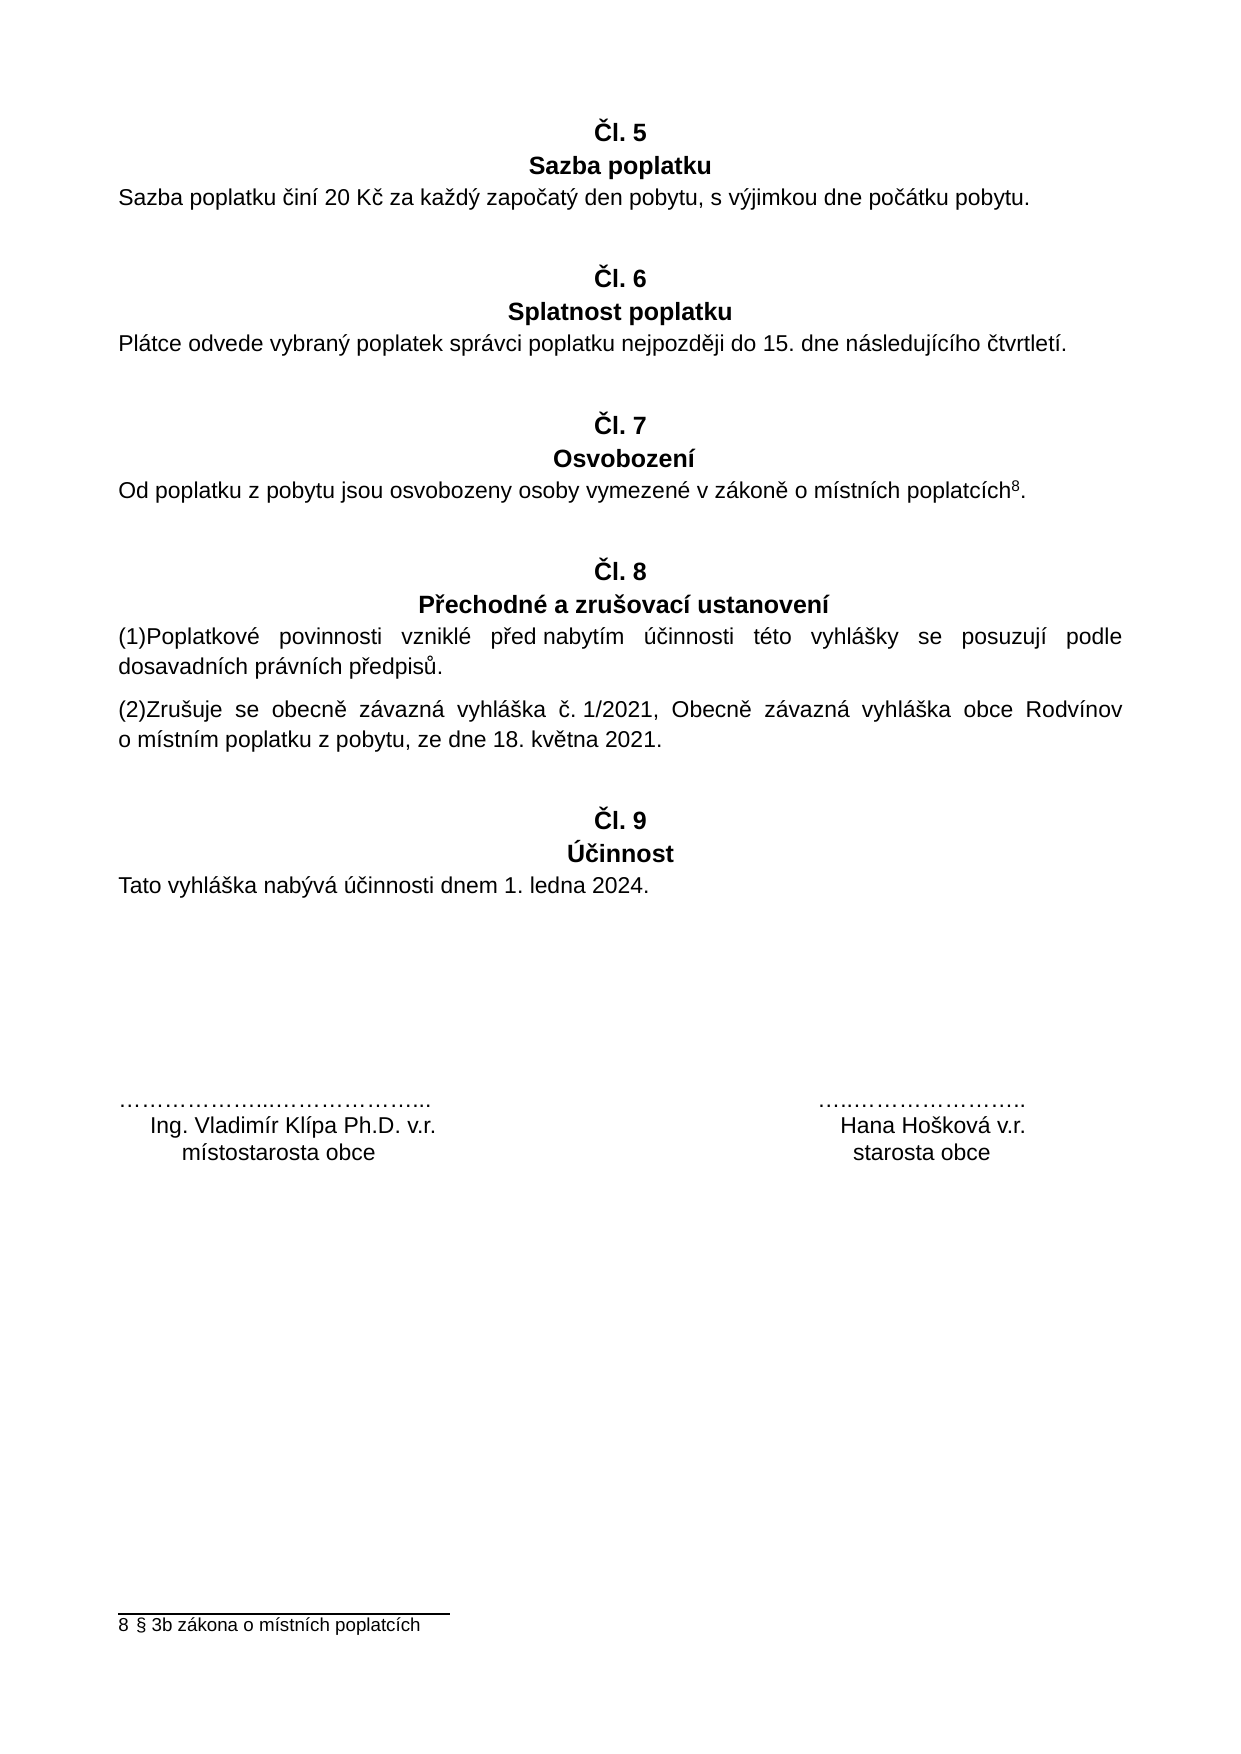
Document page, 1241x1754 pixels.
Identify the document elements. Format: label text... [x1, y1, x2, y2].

text Tato vyhláška nabývá účinnosti dnem 1. ledna 2024. [118, 872, 1122, 899]
list Zrušuje se obecně závazná vyhláška č. 1/2021, Obecně závazná vyhláška obce Rodvínov o místním poplatku z pobytu, ze dne 18. května 2021. [118, 696, 1122, 752]
text Ing. Vladimír Klípa Ph.D. v.r. Hana Hošková v.r. [118, 1112, 1122, 1138]
text § 3b zákona o místních poplatcích [118, 1614, 1122, 1635]
subtitle Čl. 8 Přechodné a zrušovací ustanovení [118, 557, 1122, 619]
subtitle Čl. 5 Sazba poplatku [118, 118, 1122, 180]
text Od poplatku z pobytu jsou osvobozeny osoby vymezené v zákoně o místních poplatcích. [118, 477, 1122, 503]
table_cell [625, 1411, 1127, 1529]
table_header [123, 1293, 625, 1411]
list Poplatkové povinnosti vzniklé před nabytím účinnosti této vyhlášky se posuzují podle dosavadních právních předpisů. [118, 623, 1122, 679]
text ………………...………………... …..………………….. [118, 1086, 1122, 1112]
table_header [625, 1293, 1127, 1411]
text Plátce odvede vybraný poplatek správci poplatku nejpozději do 15. dne následujícího čtvrtletí. [118, 330, 1122, 357]
table_cell [123, 1411, 625, 1529]
text Sazba poplatku činí 20 Kč za každý započatý den pobytu, s výjimkou dne počátku pobytu. [118, 184, 1122, 211]
subtitle Čl. 9 Účinnost [118, 806, 1122, 868]
subtitle Čl. 7 Osvobození [118, 411, 1122, 472]
text místostarosta obce starosta obce [118, 1138, 1122, 1165]
subtitle Čl. 6 Splatnost poplatku [118, 264, 1122, 326]
